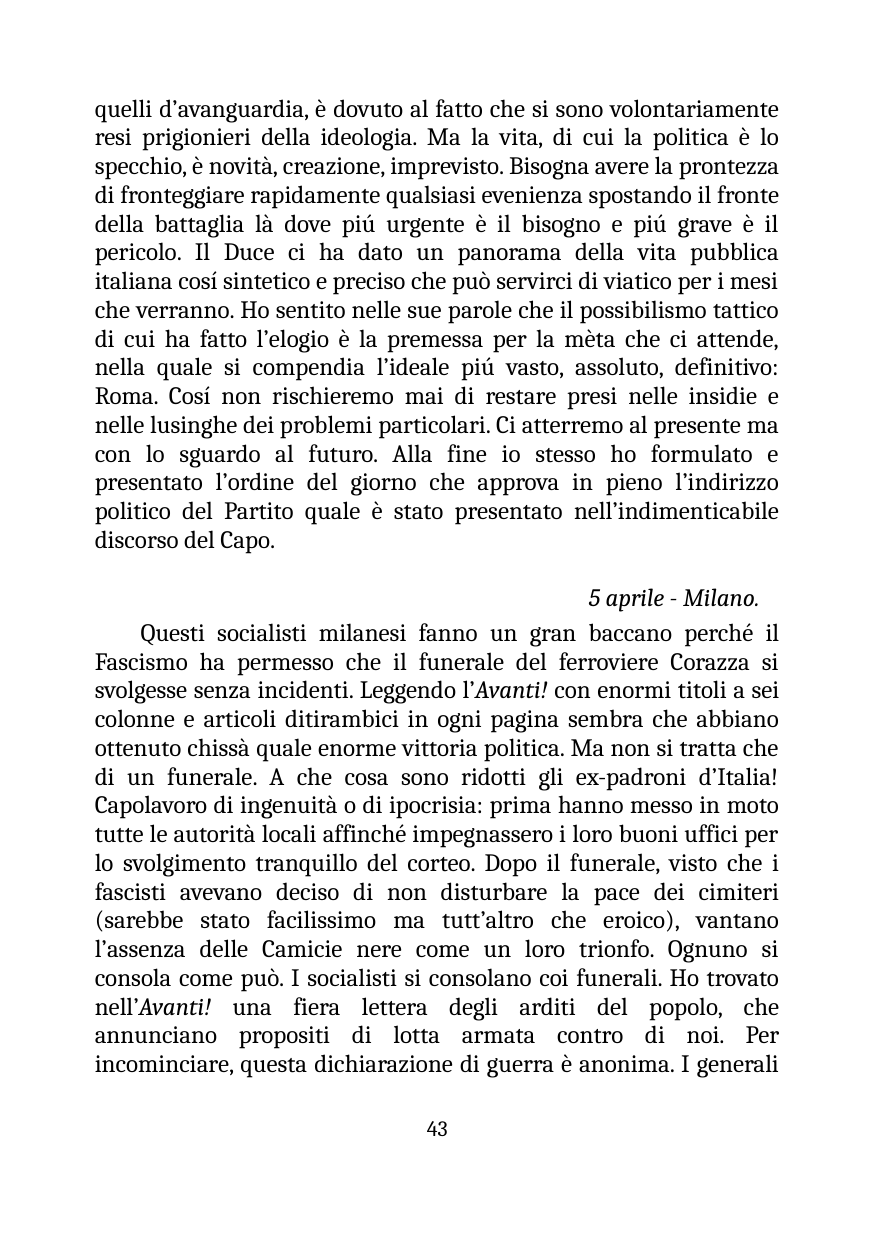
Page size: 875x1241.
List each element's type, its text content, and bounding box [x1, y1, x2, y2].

text quelli d’avanguardia, è dovuto al fatto che si sono volontariamente resi prigionieri della ideologia. Ma la vita, di cui la politica è lo specchio, è novità, creazione, imprevisto. Bisogna avere la prontezza di fronteggiare rapidamente qualsiasi evenienza spostando il fronte della battaglia là dove piú urgente è il bisogno e piú grave è il pericolo. Il Duce ci ha dato un panorama della vita pubblica italiana cosí sintetico e preciso che può servirci di viatico per i mesi che verranno. Ho sentito nelle sue parole che il possibilismo tattico di cui ha fatto l’elogio è la premessa per la mèta che ci attende, nella quale si compendia l’ideale piú vasto, assoluto, definitivo: Roma. Cosí non rischieremo mai di restare presi nelle insidie e nelle lusinghe dei problemi particolari. Ci atterremo al presente ma con lo sguardo al futuro. Alla fine io stesso ho formulato e presentato l’ordine del giorno che approva in pieno l’indirizzo politico del Partito quale è stato presentato nell’indimenticabile discorso del Capo. [94, 94, 779, 554]
text Questi socialisti milanesi fanno un gran baccano perché il Fascismo ha permesso che il funerale del ferroviere Corazza si svolgesse senza incidenti. Leggendo l’Avanti! con enormi titoli a sei colonne e articoli ditirambici in ogni pagina sembra che abbiano ottenuto chissà quale enorme vittoria politica. Ma non si tratta che di un funerale. A che cosa sono ridotti gli ex-padroni d’Italia! Capolavoro di ingenuità o di ipocrisia: prima hanno messo in moto tutte le autorità locali affinché impegnassero i loro buoni uffici per lo svolgimento tranquillo del corteo. Dopo il funerale, visto che i fascisti avevano deciso di non disturbare la pace dei cimiteri (sarebbe stato facilissimo ma tutt’altro che eroico), vantano l’assenza delle Camicie nere come un loro trionfo. Ognuno si consola come può. I socialisti si consolano coi funerali. Ho trovato nell’Avanti! una fiera lettera degli arditi del popolo, che annunciano propositi di lotta armata contro di noi. Per incominciare, questa dichiarazione di guerra è anonima. I generali [94, 619, 779, 1079]
text 5 aprile - Milano. [94, 584, 762, 613]
